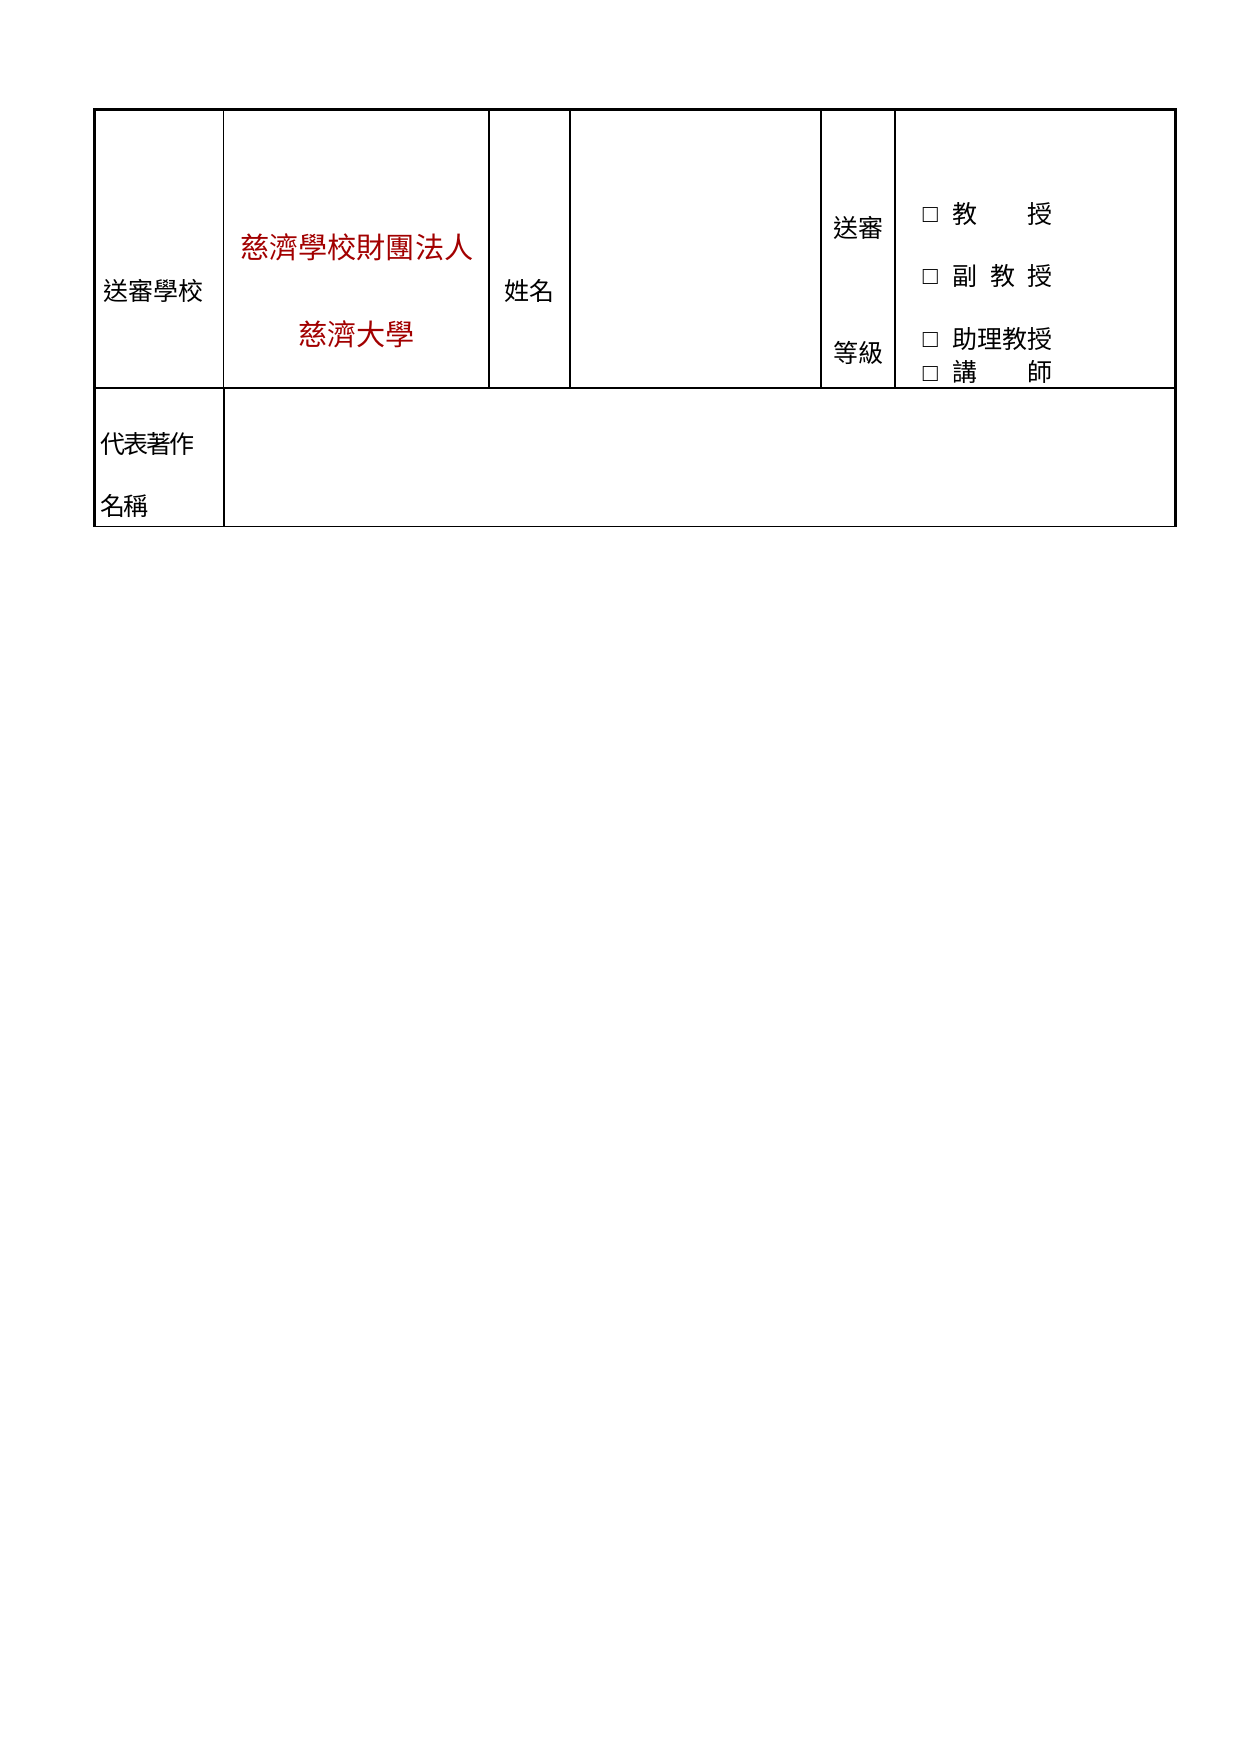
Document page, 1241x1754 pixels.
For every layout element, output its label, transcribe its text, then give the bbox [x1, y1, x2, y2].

table_header 送審 等級 [822, 111, 894, 387]
table_cell 代表著作 名稱 [96, 389, 223, 526]
table_header [571, 111, 820, 387]
table_cell [225, 389, 1174, 526]
table_header 姓名 [490, 111, 569, 387]
table_header □ 教 授 □ 副 教 授 □ 助理教授 □ 講 師 [896, 111, 1174, 387]
table_header 送審學校 [96, 111, 223, 387]
table_header 慈濟學校財團法人 慈濟大學 [224, 111, 488, 387]
